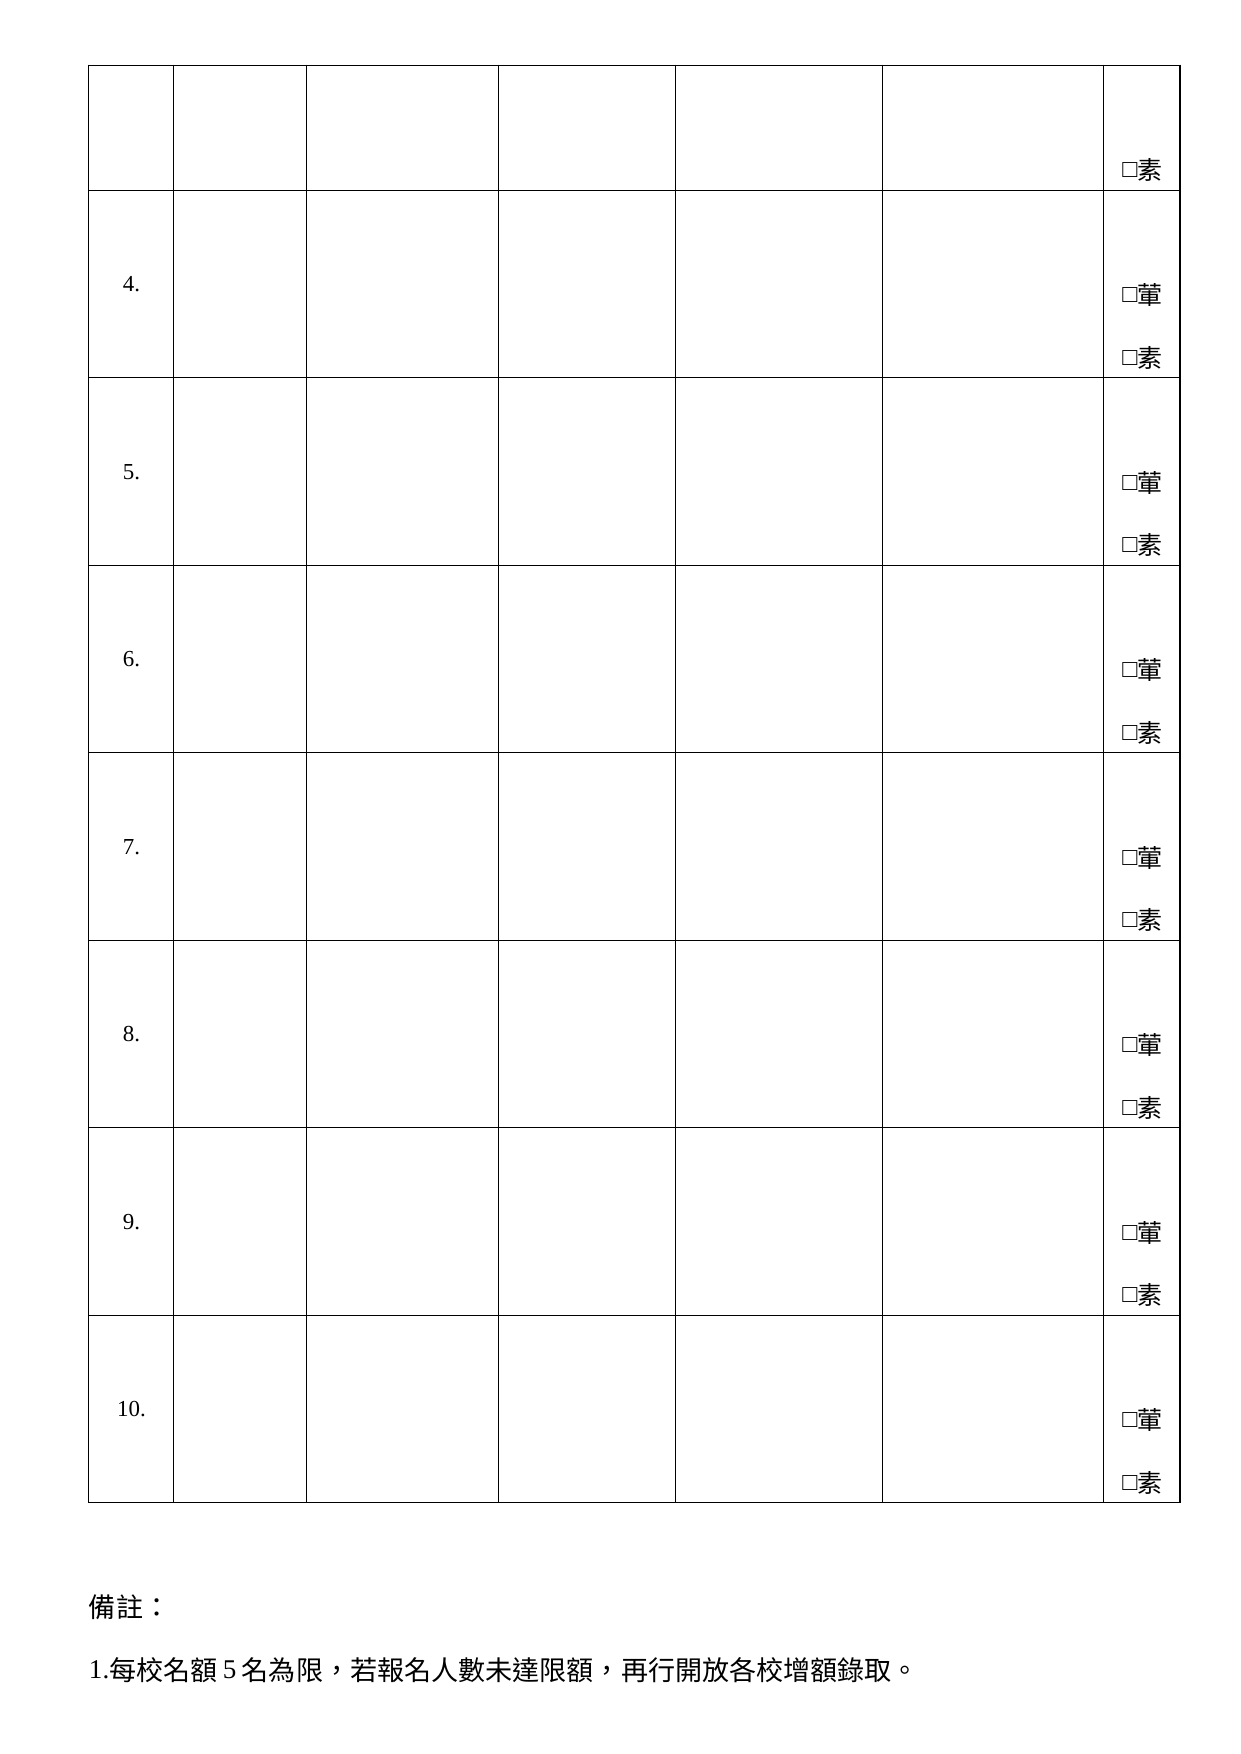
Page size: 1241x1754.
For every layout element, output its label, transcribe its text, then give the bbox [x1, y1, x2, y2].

table_cell [676, 1316, 882, 1502]
table_cell □葷 □素 [1104, 1128, 1179, 1314]
table_cell [89, 191, 173, 377]
table_cell [883, 941, 1103, 1127]
table_cell [883, 378, 1103, 564]
table_cell [307, 941, 498, 1127]
table_cell [89, 66, 173, 189]
table_cell [676, 191, 882, 377]
table_cell [883, 66, 1103, 189]
table_cell [499, 378, 675, 564]
table_cell □葷 □素 [1104, 941, 1179, 1127]
table_cell [89, 941, 173, 1127]
table_cell [499, 753, 675, 939]
table_cell [499, 941, 675, 1127]
table_cell [89, 753, 173, 939]
table_cell [883, 191, 1103, 377]
table_cell [174, 1316, 306, 1502]
table_cell [499, 1128, 675, 1314]
table_cell □葷 □素 [1104, 566, 1179, 752]
table_cell [307, 378, 498, 564]
table_cell [676, 1128, 882, 1314]
table_cell [307, 66, 498, 189]
table_cell [174, 941, 306, 1127]
table_cell [676, 66, 882, 189]
table_cell □葷 □素 [1104, 378, 1179, 564]
table_cell [307, 191, 498, 377]
table_cell [307, 566, 498, 752]
table_cell [499, 66, 675, 189]
text 1.每校名額5名為限，若報名人數未達限額，再行開放各校增額錄取。 [89, 1627, 1152, 1689]
table_cell [499, 191, 675, 377]
table_cell □葷 □素 [1104, 1316, 1179, 1502]
table_cell □葷 □素 [1104, 191, 1179, 377]
table_cell [883, 566, 1103, 752]
table_cell [883, 753, 1103, 939]
table_cell [174, 753, 306, 939]
table_cell [499, 566, 675, 752]
table_cell [89, 1316, 173, 1502]
table_cell [676, 753, 882, 939]
table_cell [883, 1316, 1103, 1502]
table_cell [174, 1128, 306, 1314]
text 備註： [89, 1564, 1152, 1627]
table_cell [676, 378, 882, 564]
table_cell □葷 □素 [1104, 753, 1179, 939]
table_cell [307, 753, 498, 939]
table_cell [89, 566, 173, 752]
table_cell [676, 941, 882, 1127]
table_cell □素 [1104, 66, 1179, 189]
table_cell [499, 1316, 675, 1502]
table_cell [89, 378, 173, 564]
table_cell [89, 1128, 173, 1314]
table_cell [883, 1128, 1103, 1314]
table_cell [174, 66, 306, 189]
table_cell [307, 1316, 498, 1502]
table_cell [174, 378, 306, 564]
table_cell [174, 566, 306, 752]
table_cell [676, 566, 882, 752]
table_cell [174, 191, 306, 377]
table_cell [307, 1128, 498, 1314]
